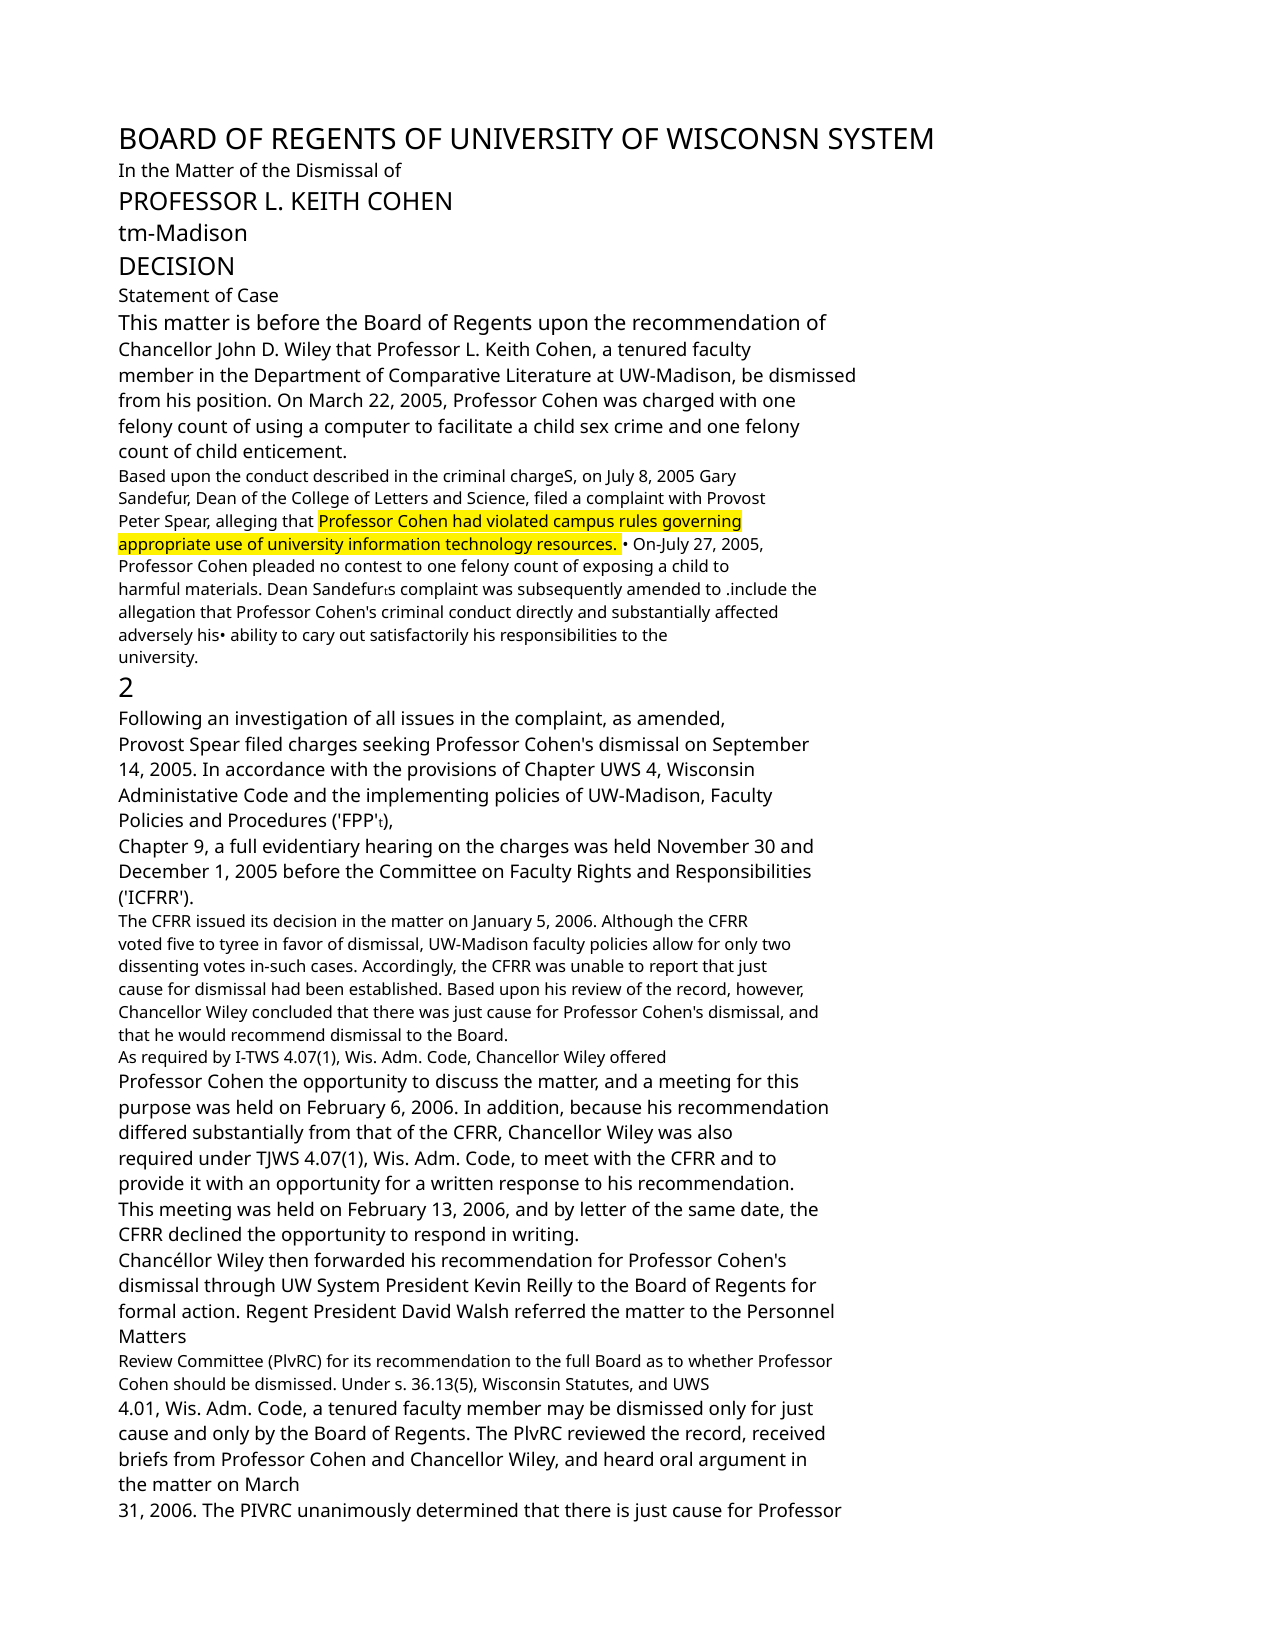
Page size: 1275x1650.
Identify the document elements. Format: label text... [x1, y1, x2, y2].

text 31, 2006. The PIVRC unanimously determined that there is just cause for Professor [118, 1497, 1157, 1522]
text Sandefur, Dean of the College of Letters and Science, filed a complaint with Provost [118, 487, 1157, 510]
text In the Matter of the Dismissal of [118, 158, 1157, 183]
text 4.01, Wis. Adm. Code, a tenured faculty member may be dismissed only for just [118, 1395, 1157, 1420]
text Provost Spear filed charges seeking Professor Cohen's dismissal on September [118, 731, 1157, 757]
text voted five to tyree in favor of dismissal, UW-Madison faculty policies allow for only two [118, 932, 1157, 955]
text Administative Code and the implementing policies of UW-Madison, Faculty [118, 782, 1157, 808]
text ('ICFRR'). [118, 884, 1157, 910]
text allegation that Professor Cohen's criminal conduct directly and substantially affected [118, 601, 1157, 623]
text Cohen should be dismissed. Under s. 36.13(5), Wisconsin Statutes, and UWS [118, 1372, 1157, 1395]
text December 1, 2005 before the Committee on Faculty Rights and Responsibilities [118, 859, 1157, 884]
text that he would recommend dismissal to the Board. [118, 1023, 1157, 1046]
text Review Committee (PlvRC) for its recommendation to the full Board as to whether Professor [118, 1349, 1157, 1372]
text the matter on March [118, 1471, 1157, 1497]
text 14, 2005. In accordance with the provisions of Chapter UWS 4, Wisconsin [118, 757, 1157, 782]
text PROFESSOR L. KEITH COHEN [118, 183, 1157, 217]
text member in the Department of Comparative Literature at UW-Madison, be dismissed [118, 362, 1157, 388]
text tm-Madison [118, 217, 1157, 249]
text appropriate use of university information technology resources. • On-July 27, 2005, [118, 532, 1157, 555]
text DECISION [118, 249, 1157, 283]
text briefs from Professor Cohen and Chancellor Wiley, and heard oral argument in [118, 1446, 1157, 1471]
text CFRR declined the opportunity to respond in writing. [118, 1222, 1157, 1247]
text This meeting was held on February 13, 2006, and by letter of the same date, the [118, 1196, 1157, 1222]
text cause and only by the Board of Regents. The PlvRC reviewed the record, received [118, 1420, 1157, 1446]
text Following an investigation of all issues in the complaint, as amended, [118, 706, 1157, 731]
text felony count of using a computer to facilitate a child sex crime and one felony [118, 413, 1157, 439]
text Statement of Case [118, 283, 1157, 308]
text Chancéllor Wiley then forwarded his recommendation for Professor Cohen's [118, 1247, 1157, 1273]
text adversely his• ability to cary out satisfactorily his responsibilities to the [118, 623, 1157, 646]
text dissenting votes in-such cases. Accordingly, the CFRR was unable to report that just [118, 955, 1157, 978]
text Chancellor Wiley concluded that there was just cause for Professor Cohen's dismissal, and [118, 1001, 1157, 1023]
text Peter Spear, alleging that Professor Cohen had violated campus rules governing [118, 510, 1157, 532]
text dismissal through UW System President Kevin Reilly to the Board of Regents for [118, 1273, 1157, 1298]
text Professor Cohen the opportunity to discuss the matter, and a meeting for this [118, 1069, 1157, 1094]
text provide it with an opportunity for a written response to his recommendation. [118, 1171, 1157, 1196]
text from his position. On March 22, 2005, Professor Cohen was charged with one [118, 388, 1157, 413]
text As required by I-TWS 4.07(1), Wis. Adm. Code, Chancellor Wiley offered [118, 1046, 1157, 1069]
text required under TJWS 4.07(1), Wis. Adm. Code, to meet with the CFRR and to [118, 1145, 1157, 1171]
text differed substantially from that of the CFRR, Chancellor Wiley was also [118, 1120, 1157, 1145]
text cause for dismissal had been established. Based upon his review of the record, however, [118, 978, 1157, 1001]
text Policies and Procedures ('FPP't), [118, 808, 1157, 833]
text purpose was held on February 6, 2006. In addition, because his recommendation [118, 1094, 1157, 1120]
text 2 [118, 669, 1157, 706]
text Based upon the conduct described in the criminal chargeS, on July 8, 2005 Gary [118, 464, 1157, 487]
text BOARD OF REGENTS OF UNIVERSITY OF WISCONSN SYSTEM [118, 118, 1157, 158]
text university. [118, 646, 1157, 669]
text formal action. Regent President David Walsh referred the matter to the Personnel [118, 1298, 1157, 1324]
text Chapter 9, a full evidentiary hearing on the charges was held November 30 and [118, 833, 1157, 859]
text harmful materials. Dean Sandefurts complaint was subsequently amended to .include the [118, 578, 1157, 601]
text Professor Cohen pleaded no contest to one felony count of exposing a child to [118, 555, 1157, 578]
text Matters [118, 1324, 1157, 1349]
text The CFRR issued its decision in the matter on January 5, 2006. Although the CFRR [118, 910, 1157, 932]
text This matter is before the Board of Regents upon the recommendation of [118, 308, 1157, 337]
text Chancellor John D. Wiley that Professor L. Keith Cohen, a tenured faculty [118, 337, 1157, 362]
text count of child enticement. [118, 439, 1157, 464]
